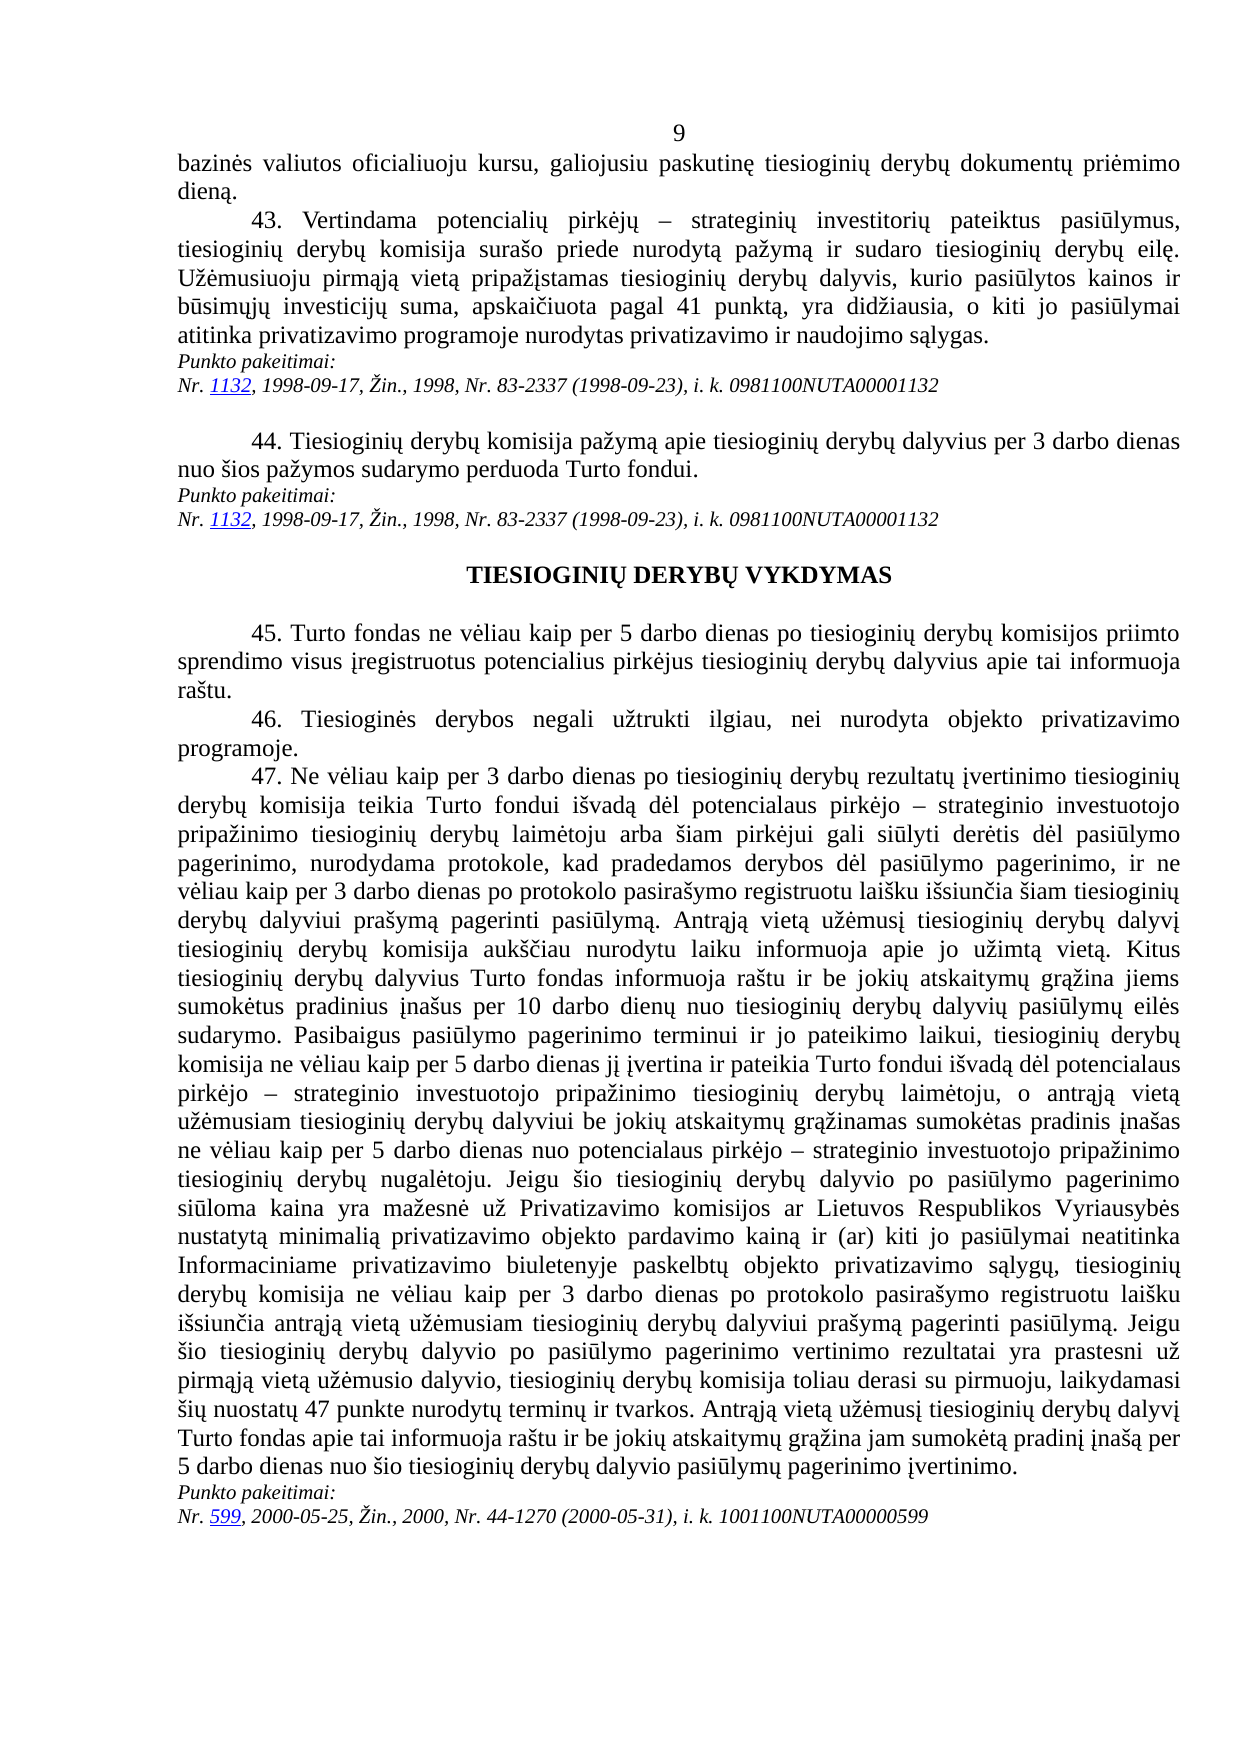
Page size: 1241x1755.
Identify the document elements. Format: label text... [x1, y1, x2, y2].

text Nr. 1132, 1998-09-17, Žin., 1998, Nr. 83-2337 (1998-09-23), i. k. 0981100NUTA00001132 [177, 373, 1181, 397]
text 43. Vertindama potencialių pirkėjų – strateginių investitorių pateiktus pasiūlymus, tiesioginių derybų komisija surašo priede nurodytą pažymą ir sudaro tiesioginių derybų eilę. Užėmusiuoju pirmąją vietą pripažįstamas tiesioginių derybų dalyvis, kurio pasiūlytos kainos ir būsimųjų investicijų suma, apskaičiuota pagal 41 punktą, yra didžiausia, o kiti jo pasiūlymai atitinka privatizavimo programoje nurodytas privatizavimo ir naudojimo sąlygas. [177, 205, 1181, 349]
text 46. Tiesioginės derybos negali užtrukti ilgiau, nei nurodyta objekto privatizavimo programoje. [177, 704, 1181, 761]
text Tiesioginių derybų vykdymas [177, 560, 1181, 589]
text 47. Ne vėliau kaip per 3 darbo dienas po tiesioginių derybų rezultatų įvertinimo tiesioginių derybų komisija teikia Turto fondui išvadą dėl potencialaus pirkėjo – strateginio investuotojo pripažinimo tiesioginių derybų laimėtoju arba šiam pirkėjui gali siūlyti derėtis dėl pasiūlymo pagerinimo, nurodydama protokole, kad pradedamos derybos dėl pasiūlymo pagerinimo, ir ne vėliau kaip per 3 darbo dienas po protokolo pasirašymo registruotu laišku išsiunčia šiam tiesioginių derybų dalyviui prašymą pagerinti pasiūlymą. Antrąją vietą užėmusį tiesioginių derybų dalyvį tiesioginių derybų komisija aukščiau nurodytu laiku informuoja apie jo užimtą vietą. Kitus tiesioginių derybų dalyvius Turto fondas informuoja raštu ir be jokių atskaitymų grąžina jiems sumokėtus pradinius įnašus per 10 darbo dienų nuo tiesioginių derybų dalyvių pasiūlymų eilės sudarymo. Pasibaigus pasiūlymo pagerinimo terminui ir jo pateikimo laikui, tiesioginių derybų komisija ne vėliau kaip per 5 darbo dienas jį įvertina ir pateikia Turto fondui išvadą dėl potencialaus pirkėjo – strateginio investuotojo pripažinimo tiesioginių derybų laimėtoju, o antrąją vietą užėmusiam tiesioginių derybų dalyviui be jokių atskaitymų grąžinamas sumokėtas pradinis įnašas ne vėliau kaip per 5 darbo dienas nuo potencialaus pirkėjo – strateginio investuotojo pripažinimo tiesioginių derybų nugalėtoju. Jeigu šio tiesioginių derybų dalyvio po pasiūlymo pagerinimo siūloma kaina yra mažesnė už Privatizavimo komisijos ar Lietuvos Respublikos Vyriausybės nustatytą minimalią privatizavimo objekto pardavimo kainą ir (ar) kiti jo pasiūlymai neatitinka Informaciniame privatizavimo biuletenyje paskelbtų objekto privatizavimo sąlygų, tiesioginių derybų komisija ne vėliau kaip per 3 darbo dienas po protokolo pasirašymo registruotu laišku išsiunčia antrąją vietą užėmusiam tiesioginių derybų dalyviui prašymą pagerinti pasiūlymą. Jeigu šio tiesioginių derybų dalyvio po pasiūlymo pagerinimo vertinimo rezultatai yra prastesni už pirmąją vietą užėmusio dalyvio, tiesioginių derybų komisija toliau derasi su pirmuoju, laikydamasi šių nuostatų 47 punkte nurodytų terminų ir tvarkos. Antrąją vietą užėmusį tiesioginių derybų dalyvį Turto fondas apie tai informuoja raštu ir be jokių atskaitymų grąžina jam sumokėtą pradinį įnašą per 5 darbo dienas nuo šio tiesioginių derybų dalyvio pasiūlymų pagerinimo įvertinimo. [177, 761, 1181, 1480]
text 45. Turto fondas ne vėliau kaip per 5 darbo dienas po tiesioginių derybų komisijos priimto sprendimo visus įregistruotus potencialius pirkėjus tiesioginių derybų dalyvius apie tai informuoja raštu. [177, 618, 1181, 704]
text Punkto pakeitimai: [177, 483, 1181, 507]
text bazinės valiutos oficialiuoju kursu, galiojusiu paskutinę tiesioginių derybų dokumentų priėmimo dieną. [177, 148, 1181, 205]
text Nr. 599, 2000-05-25, Žin., 2000, Nr. 44-1270 (2000-05-31), i. k. 1001100NUTA00000599 [177, 1504, 1181, 1528]
text Punkto pakeitimai: [177, 1480, 1181, 1504]
text Nr. 1132, 1998-09-17, Žin., 1998, Nr. 83-2337 (1998-09-23), i. k. 0981100NUTA00001132 [177, 507, 1181, 531]
text 44. Tiesioginių derybų komisija pažymą apie tiesioginių derybų dalyvius per 3 darbo dienas nuo šios pažymos sudarymo perduoda Turto fondui. [177, 426, 1181, 483]
text Punkto pakeitimai: [177, 349, 1181, 373]
